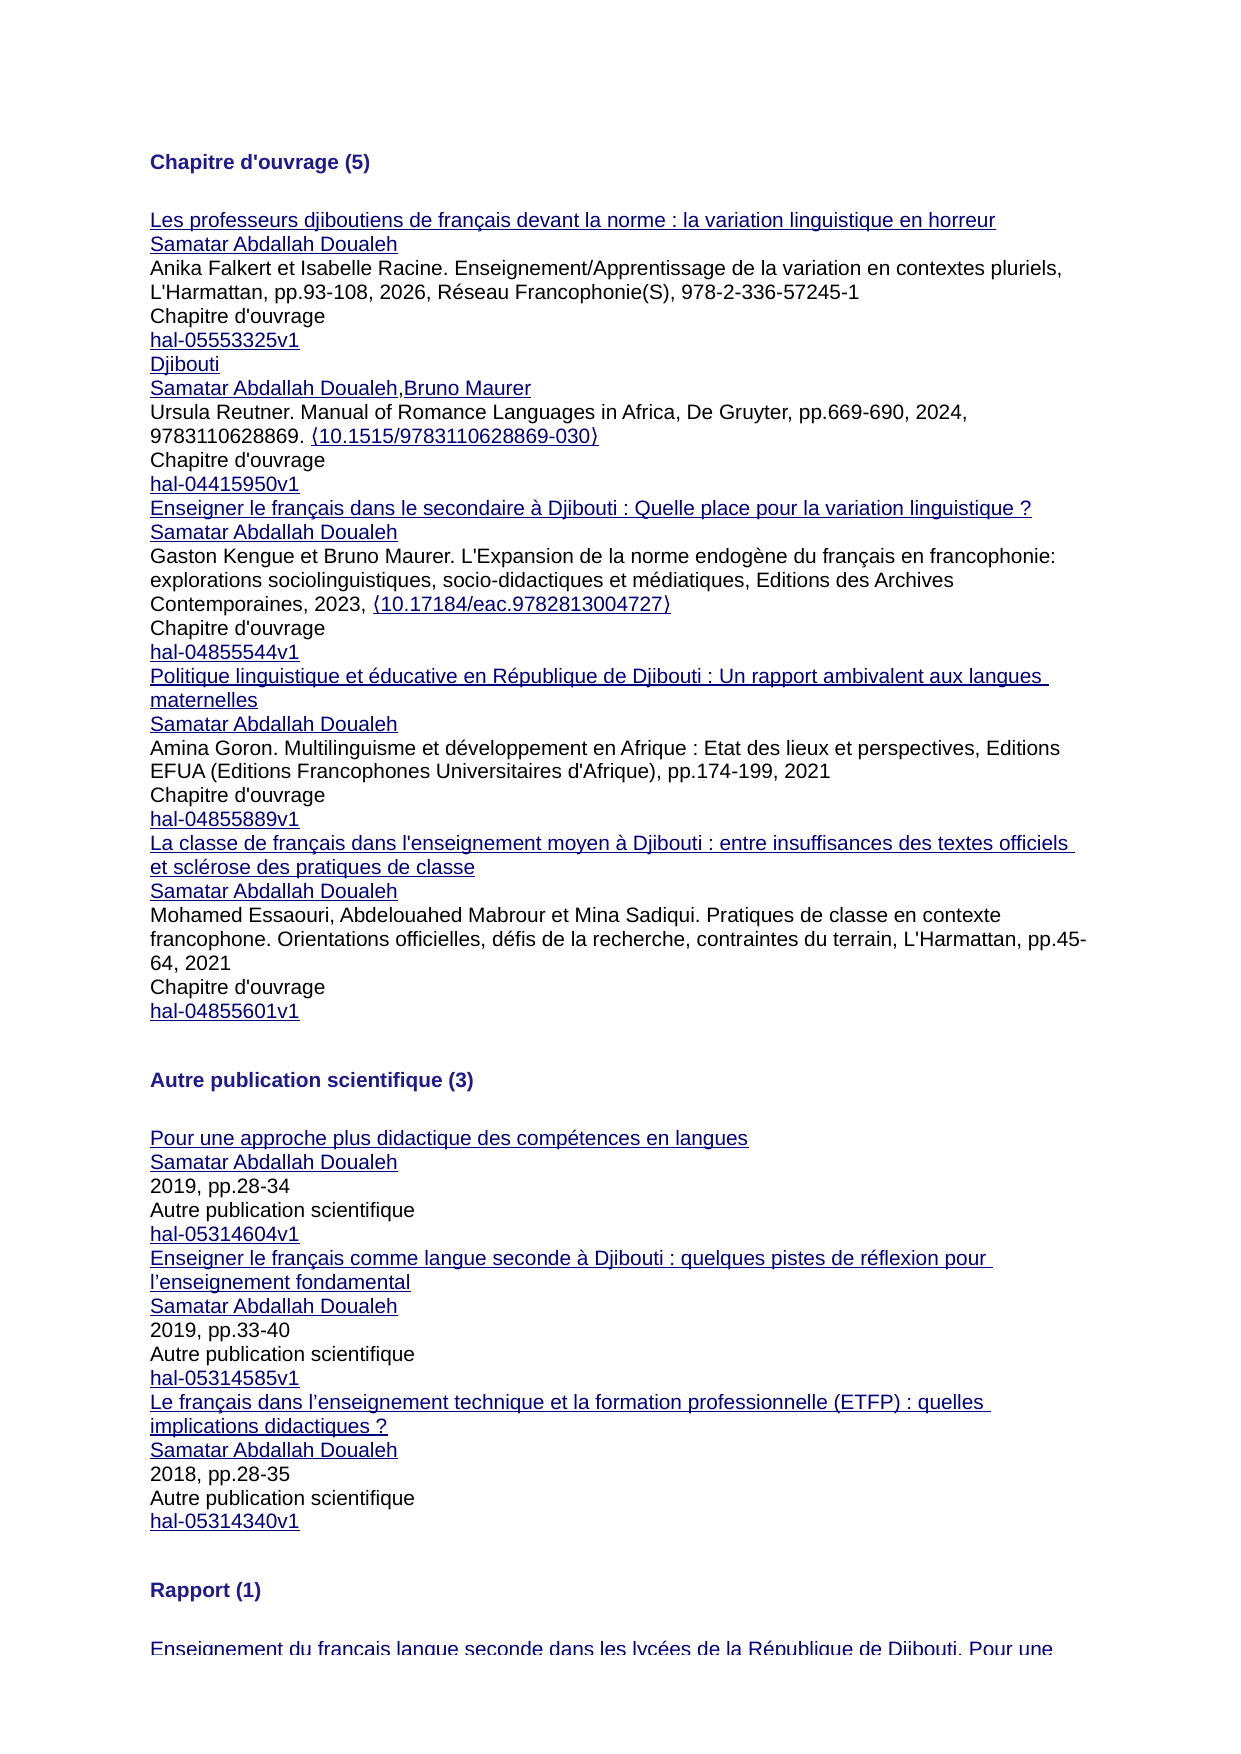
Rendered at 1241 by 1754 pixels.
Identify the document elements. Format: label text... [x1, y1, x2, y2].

table_cell Enseigner le français dans le secondaire à Djibouti : Quelle place pour la variation linguistique ? Samatar Abdallah Doualeh Gaston Kengue et Bruno Maurer. L'Expansion de la norme endogène du français en francophonie: explorations sociolinguistiques, socio-didactiques et médiatiques, Editions des Archives Contemporaines, 2023, ⟨10.17184/eac.9782813004727⟩ Chapitre d'ouvrage hal-04855544v1 [150, 496, 1090, 663]
subtitle Chapitre d'ouvrage (5) [150, 150, 1090, 174]
table_header Pour une approche plus didactique des compétences en langues Samatar Abdallah Doualeh 2019, pp.28-34 Autre publication scientifique hal-05314604v1 [150, 1126, 1090, 1246]
table_header Les professeurs djiboutiens de français devant la norme : la variation linguistique en horreur Samatar Abdallah Doualeh Anika Falkert et Isabelle Racine. Enseignement/Apprentissage de la variation en contextes pluriels, L'Harmattan, pp.93-108, 2026, Réseau Francophonie(S), 978-2-336-57245-1 Chapitre d'ouvrage hal-05553325v1 [150, 208, 1090, 352]
table_header Enseignement du français langue seconde dans les lycées de la République de Djibouti. Pour une [150, 1636, 1090, 1655]
table_cell Djibouti Samatar Abdallah Doualeh,Bruno Maurer Ursula Reutner. Manual of Romance Languages in Africa, De Gruyter, pp.669-690, 2024, 9783110628869. ⟨10.1515/9783110628869-030⟩ Chapitre d'ouvrage hal-04415950v1 [150, 352, 1090, 496]
table_cell Politique linguistique et éducative en République de Djibouti : Un rapport ambivalent aux langues maternelles Samatar Abdallah Doualeh Amina Goron. Multilinguisme et développement en Afrique : Etat des lieux et perspectives, Editions EFUA (Editions Francophones Universitaires d'Afrique), pp.174-199, 2021 Chapitre d'ouvrage hal-04855889v1 [150, 664, 1090, 831]
subtitle Rapport (1) [150, 1578, 1090, 1602]
table_cell Enseigner le français comme langue seconde à Djibouti : quelques pistes de réflexion pour l’enseignement fondamental Samatar Abdallah Doualeh 2019, pp.33-40 Autre publication scientifique hal-05314585v1 [150, 1246, 1090, 1389]
table_cell La classe de français dans l'enseignement moyen à Djibouti : entre insuffisances des textes officiels et sclérose des pratiques de classe Samatar Abdallah Doualeh Mohamed Essaouri, Abdelouahed Mabrour et Mina Sadiqui. Pratiques de classe en contexte francophone. Orientations officielles, défis de la recherche, contraintes du terrain, L'Harmattan, pp.45-64, 2021 Chapitre d'ouvrage hal-04855601v1 [150, 831, 1090, 1023]
table_cell Le français dans l’enseignement technique et la formation professionnelle (ETFP) : quelles implications didactiques ? Samatar Abdallah Doualeh 2018, pp.28-35 Autre publication scientifique hal-05314340v1 [150, 1390, 1090, 1533]
subtitle Autre publication scientifique (3) [150, 1068, 1090, 1092]
